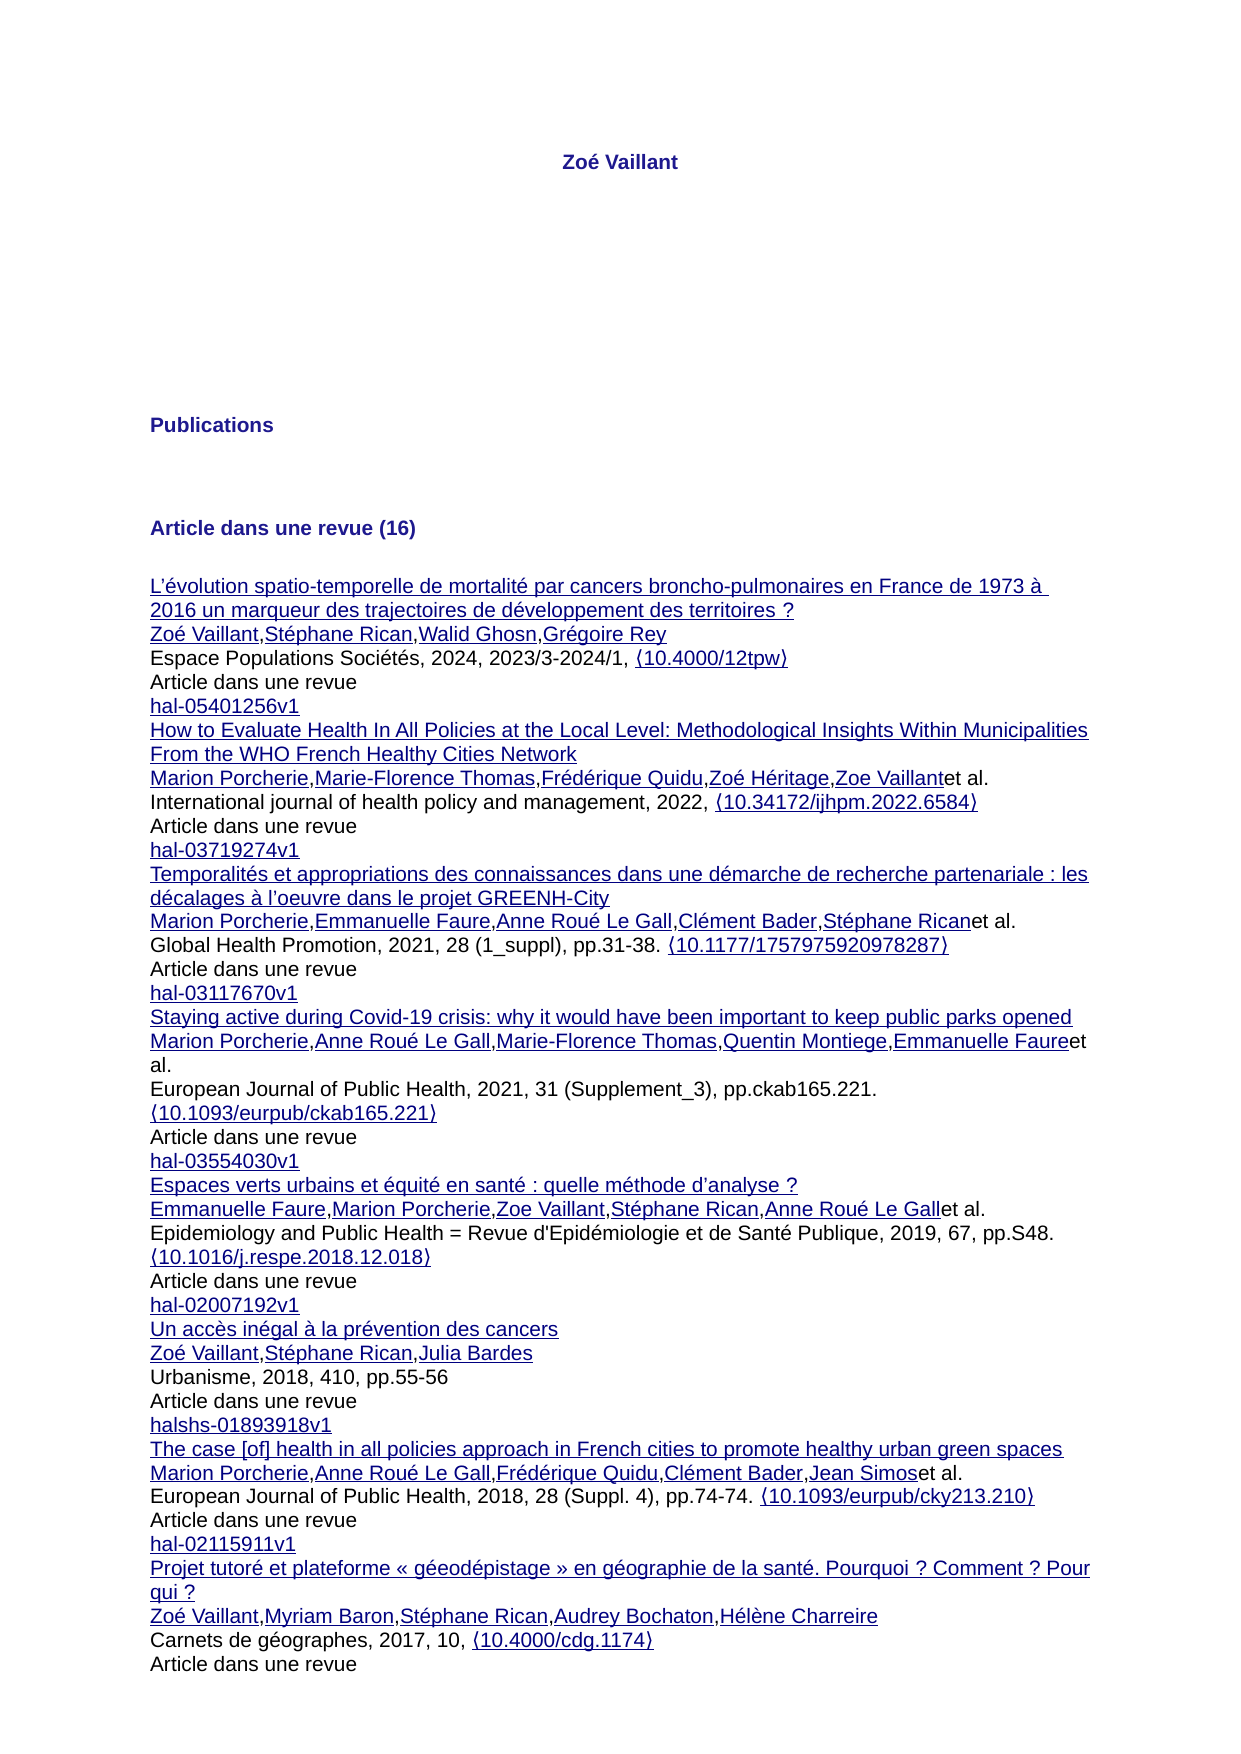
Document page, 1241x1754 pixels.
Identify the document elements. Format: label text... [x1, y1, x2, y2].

subtitle Zoé Vaillant [150, 150, 1090, 174]
table_cell qui ? Zoé Vaillant,Myriam Baron,Stéphane Rican,Audrey Bochaton,Hélène Charreire Carnets de géographes, 2017, 10, ⟨10.4000/cdg.1174⟩ Article dans une revue [150, 1578, 1090, 1676]
table_cell Un accès inégal à la prévention des cancers Zoé Vaillant,Stéphane Rican,Julia Bardes Urbanisme, 2018, 410, pp.55-56 Article dans une revue halshs-01893918v1 [150, 1317, 1090, 1436]
table_cell The case [of] health in all policies approach in French cities to promote healthy urban green spaces Marion Porcherie,Anne Roué Le Gall,Frédérique Quidu,Clément Bader,Jean Simoset al. European Journal of Public Health, 2018, 28 (Suppl. 4), pp.74-74. ⟨10.1093/eurpub/cky213.210⟩ Article dans une revue hal-02115911v1 [150, 1436, 1090, 1556]
table_cell Projet tutoré et plateforme « géeodépistage » en géographie de la santé. Pourquoi ? Comment ? Pour [150, 1556, 1090, 1577]
subtitle Publications [150, 412, 1090, 436]
table_cell Staying active during Covid-19 crisis: why it would have been important to keep public parks opened Marion Porcherie,Anne Roué Le Gall,Marie-Florence Thomas,Quentin Montiege,Emmanuelle Faureet al. European Journal of Public Health, 2021, 31 (Supplement_3), pp.ckab165.221. ⟨10.1093/eurpub/ckab165.221⟩ Article dans une revue hal-03554030v1 [150, 1005, 1090, 1173]
subtitle Article dans une revue (16) [150, 516, 1090, 539]
table_cell Espaces verts urbains et équité en santé : quelle méthode d’analyse ? Emmanuelle Faure,Marion Porcherie,Zoe Vaillant,Stéphane Rican,Anne Roué Le Gallet al. Epidemiology and Public Health = Revue d'Epidémiologie et de Santé Publique, 2019, 67, pp.S48. ⟨10.1016/j.respe.2018.12.018⟩ Article dans une revue hal-02007192v1 [150, 1173, 1090, 1317]
table_header L’évolution spatio-temporelle de mortalité par cancers broncho-pulmonaires en France de 1973 à 2016 un marqueur des trajectoires de développement des territoires ? Zoé Vaillant,Stéphane Rican,Walid Ghosn,Grégoire Rey Espace Populations Sociétés, 2024, 2023/3-2024/1, ⟨10.4000/12tpw⟩ Article dans une revue hal-05401256v1 [150, 574, 1090, 718]
table_cell Temporalités et appropriations des connaissances dans une démarche de recherche partenariale : les décalages à l’oeuvre dans le projet GREENH-City Marion Porcherie,Emmanuelle Faure,Anne Roué Le Gall,Clément Bader,Stéphane Ricanet al. Global Health Promotion, 2021, 28 (1_suppl), pp.31-38. ⟨10.1177/1757975920978287⟩ Article dans une revue hal-03117670v1 [150, 861, 1090, 1005]
table_cell How to Evaluate Health In All Policies at the Local Level: Methodological Insights Within Municipalities From the WHO French Healthy Cities Network Marion Porcherie,Marie-Florence Thomas,Frédérique Quidu,Zoé Héritage,Zoe Vaillantet al. International journal of health policy and management, 2022, ⟨10.34172/ijhpm.2022.6584⟩ Article dans une revue hal-03719274v1 [150, 718, 1090, 861]
